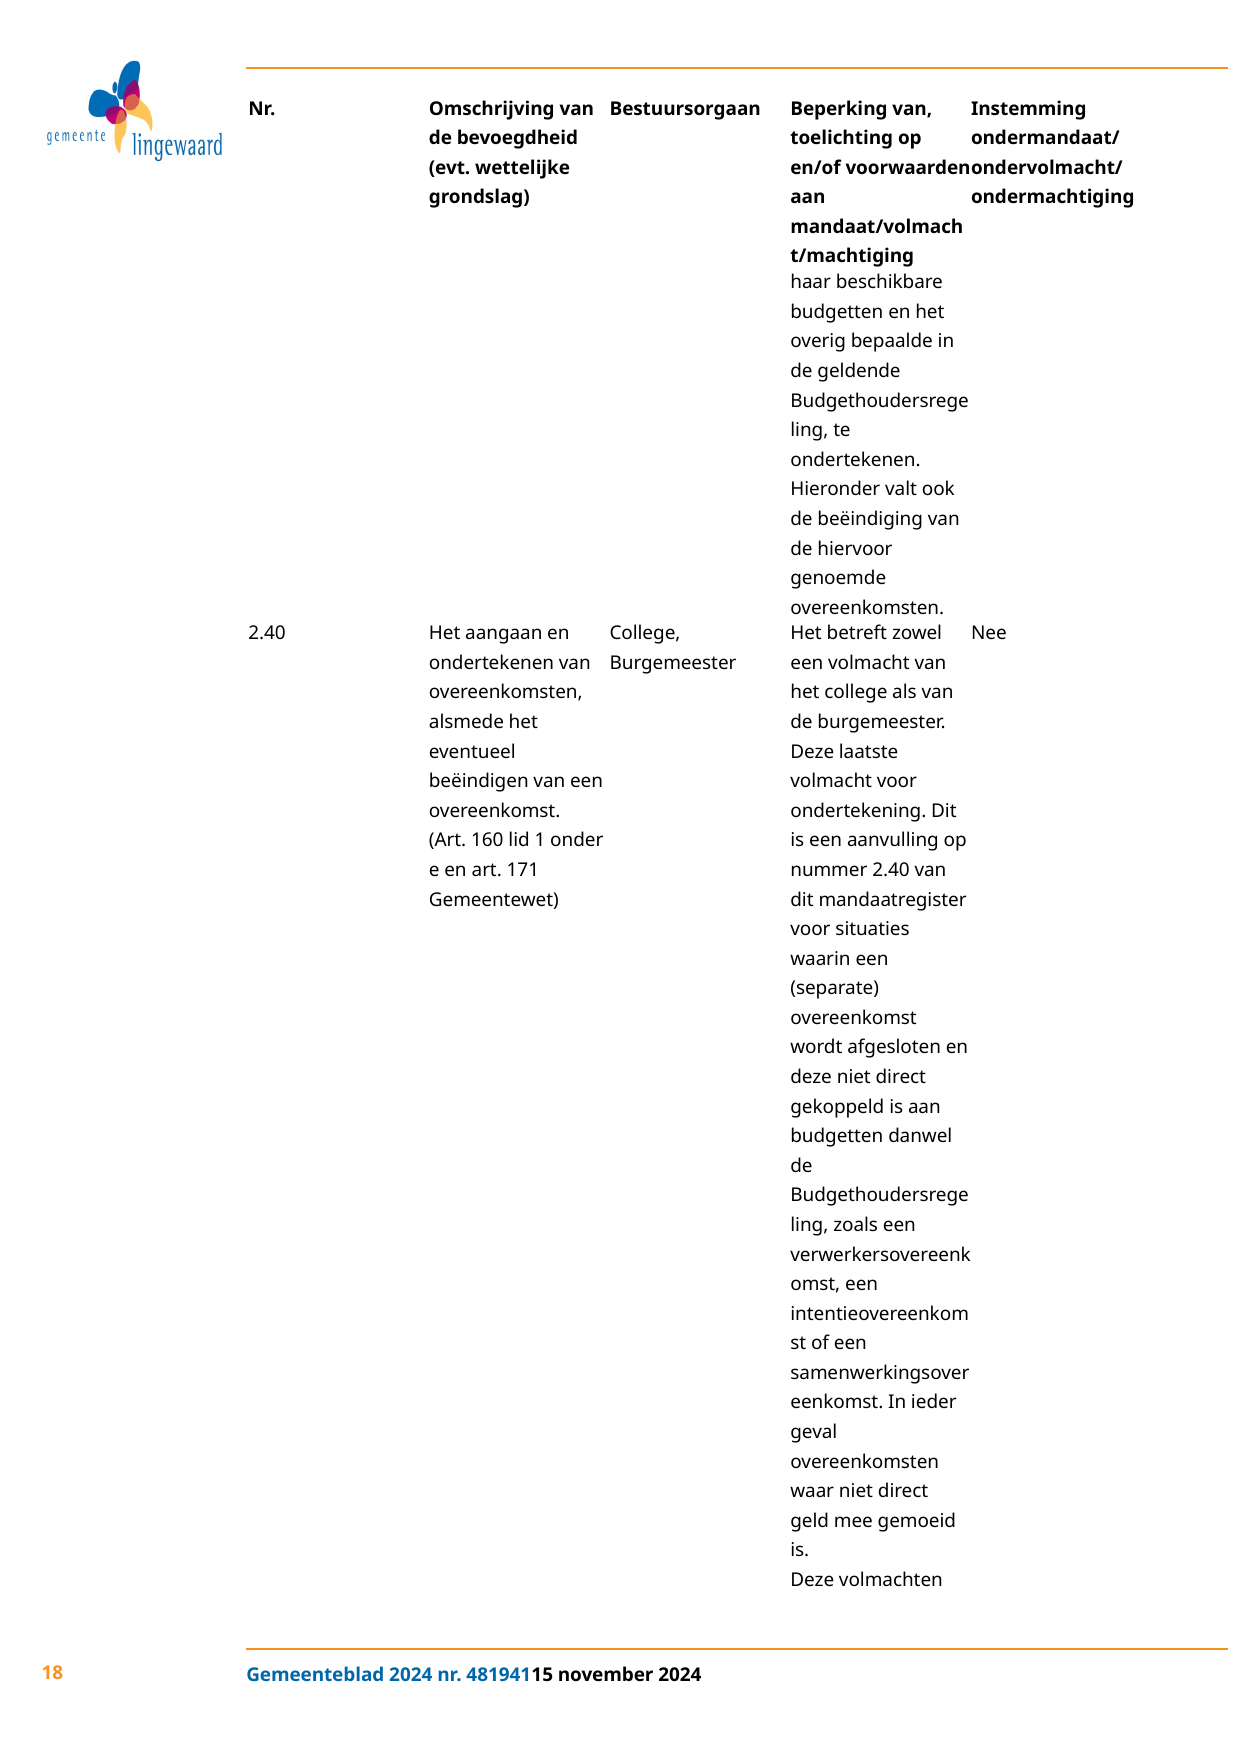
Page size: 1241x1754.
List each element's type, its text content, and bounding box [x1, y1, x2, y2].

table_cell 2.40 [248, 620, 429, 1592]
table_cell haar beschikbare budgetten en het overig bepaalde in de geldende Budgethoudersregeling, te ondertekenen. Hieronder valt ook de beëindiging van de hiervoor genoemde overeenkomsten. [790, 269, 971, 619]
table_header Nr. [248, 95, 429, 268]
table_header Bestuursorgaan [609, 95, 790, 268]
table_cell Het aangaan en ondertekenen van overeenkomsten, alsmede het eventueel beëindigen van een overeenkomst. (Art. 160 lid 1 onder e en art. 171 Gemeentewet) [429, 620, 609, 1592]
table_cell [429, 269, 609, 619]
table_cell College, Burgemeester [609, 620, 790, 1592]
table_cell Het betreft zowel een volmacht van het college als van de burgemeester. Deze laatste volmacht voor ondertekening. Dit is een aanvulling op nummer 2.40 van dit mandaatregister voor situaties waarin een (separate) overeenkomst wordt afgesloten en deze niet direct gekoppeld is aan budgetten danwel de Budgethoudersregeling, zoals een verwerkersovereenkomst, een intentieovereenkomst of een samenwerkingsovereenkomst. In ieder geval overeenkomsten waar niet direct geld mee gemoeid is. Deze volmachten [790, 620, 971, 1592]
table_cell [248, 269, 429, 619]
table_cell [609, 269, 790, 619]
table_header Instemming ondermandaat/ ondervolmacht/ ondermachtiging [971, 95, 1152, 268]
table_cell Nee [971, 620, 1152, 1592]
table_cell [971, 269, 1152, 619]
table_header Omschrijving van de bevoegdheid (evt. wettelijke grondslag) [429, 95, 609, 268]
table_header Beperking van, toelichting op en/of voorwaarden aan mandaat/volmacht/machtiging [790, 95, 971, 268]
picture [41, 47, 231, 172]
